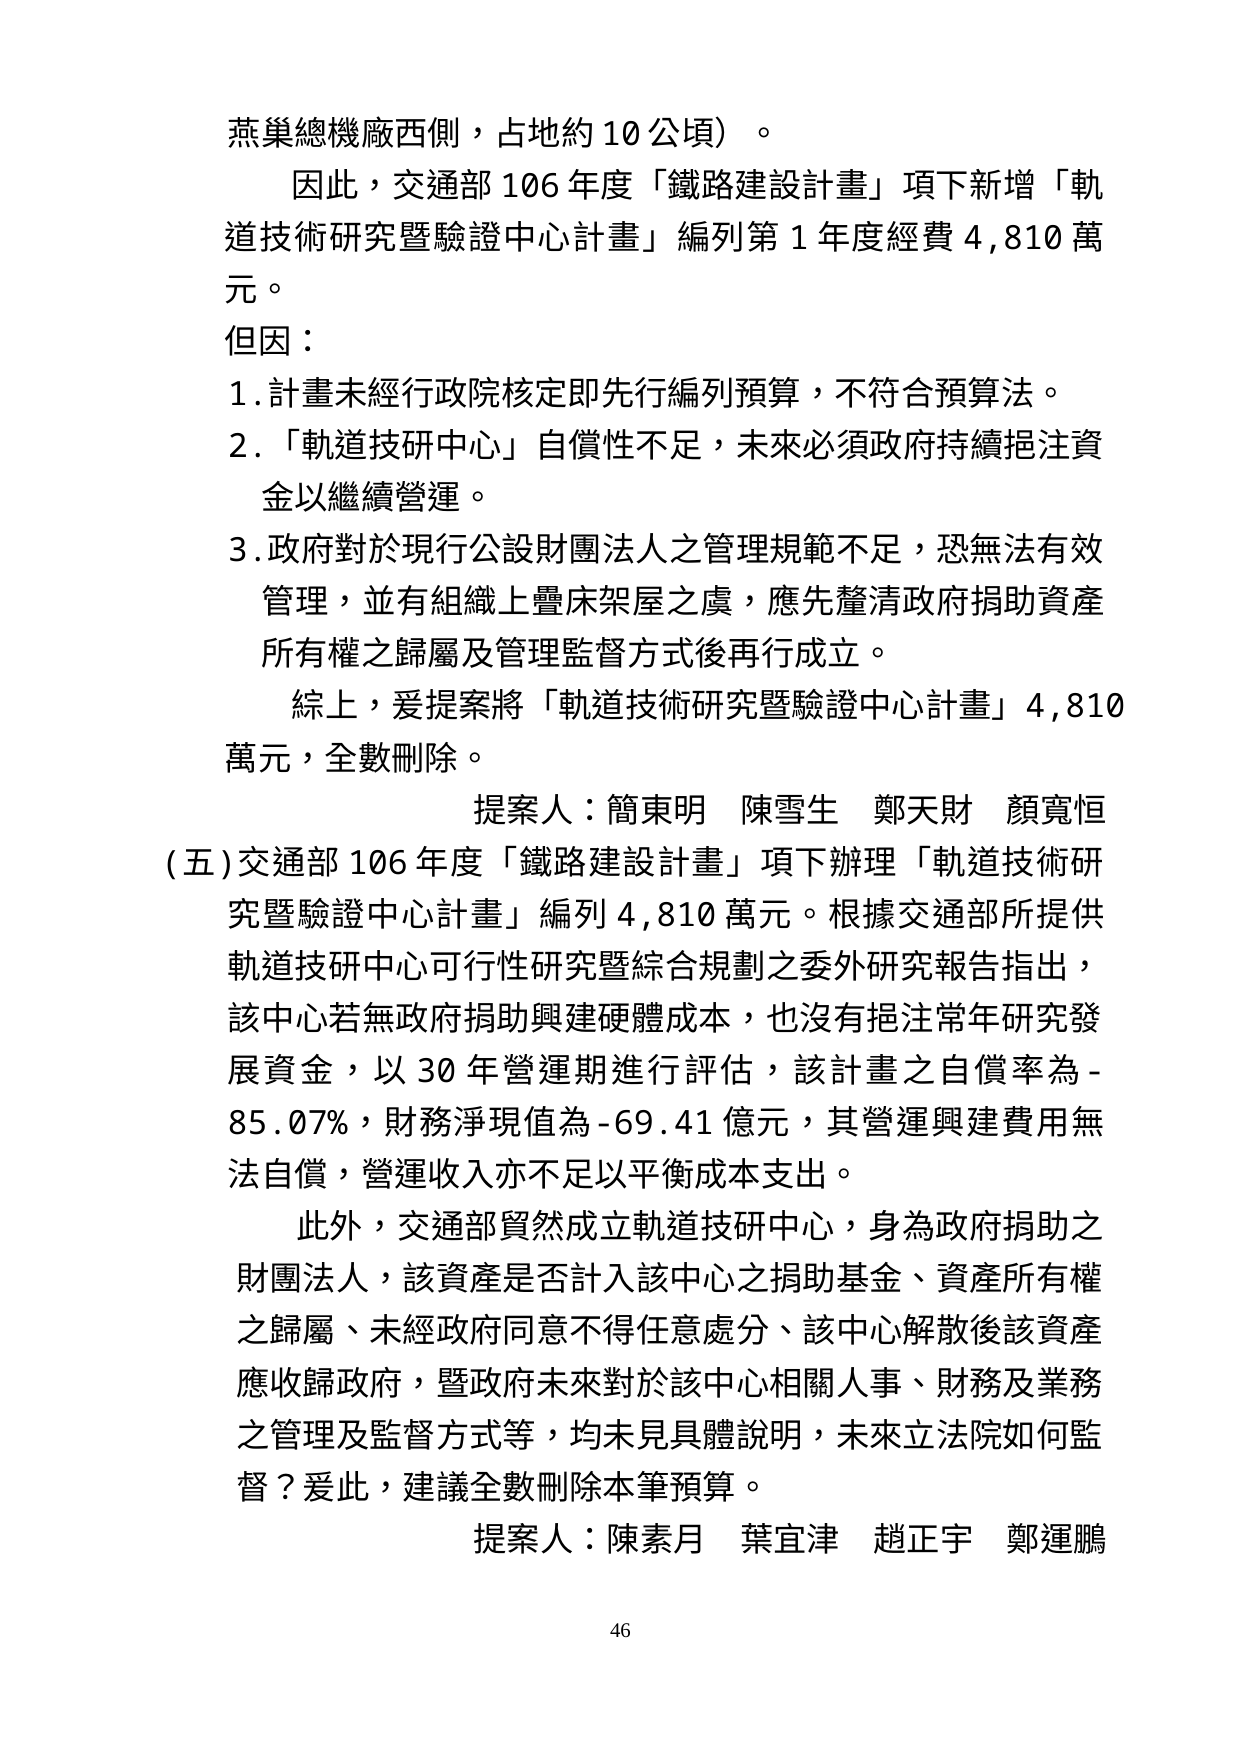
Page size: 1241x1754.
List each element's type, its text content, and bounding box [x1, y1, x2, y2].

text 燕巢總機廠西側，占地約10公頃）。 [161, 103, 1104, 155]
text 此外，交通部貿然成立軌道技研中心，身為政府捐助之財團法人，該資產是否計入該中心之捐助基金、資產所有權之歸屬、未經政府同意不得任意處分、該中心解散後該資產應收歸政府，暨政府未來對於該中心相關人事、財務及業務之管理及監督方式等，均未見具體說明，未來立法院如何監督？爰此，建議全數刪除本筆預算。 [236, 1197, 1104, 1509]
text 1.計畫未經行政院核定即先行編列預算，不符合預算法。 [228, 364, 1104, 416]
text 2.「軌道技研中心」自償性不足，未來必須政府持續挹注資金以繼續營運。 [228, 416, 1104, 520]
text 提案人：簡東明 陳雪生 鄭天財 顏寬恒 [473, 780, 1117, 832]
text 但因： [224, 312, 1104, 364]
text 因此，交通部106年度「鐵路建設計畫」項下新增「軌道技術研究暨驗證中心計畫」編列第1年度經費4,810萬元。 [224, 155, 1104, 312]
text (五)交通部106年度「鐵路建設計畫」項下辦理「軌道技術研究暨驗證中心計畫」編列4,810萬元。根據交通部所提供軌道技研中心可行性研究暨綜合規劃之委外研究報告指出，該中心若無政府捐助興建硬體成本，也沒有挹注常年研究發展資金，以30年營運期進行評估，該計畫之自償率為-85.07%，財務淨現值為-69.41億元，其營運興建費用無法自償，營運收入亦不足以平衡成本支出。 [161, 832, 1104, 1197]
text 3.政府對於現行公設財團法人之管理規範不足，恐無法有效管理，並有組織上疊床架屋之虞，應先釐清政府捐助資產所有權之歸屬及管理監督方式後再行成立。 [228, 520, 1104, 676]
text 綜上，爰提案將「軌道技術研究暨驗證中心計畫」4,810萬元，全數刪除。 [224, 676, 1125, 780]
text 提案人：陳素月 葉宜津 趙正宇 鄭運鵬 [473, 1509, 1117, 1562]
